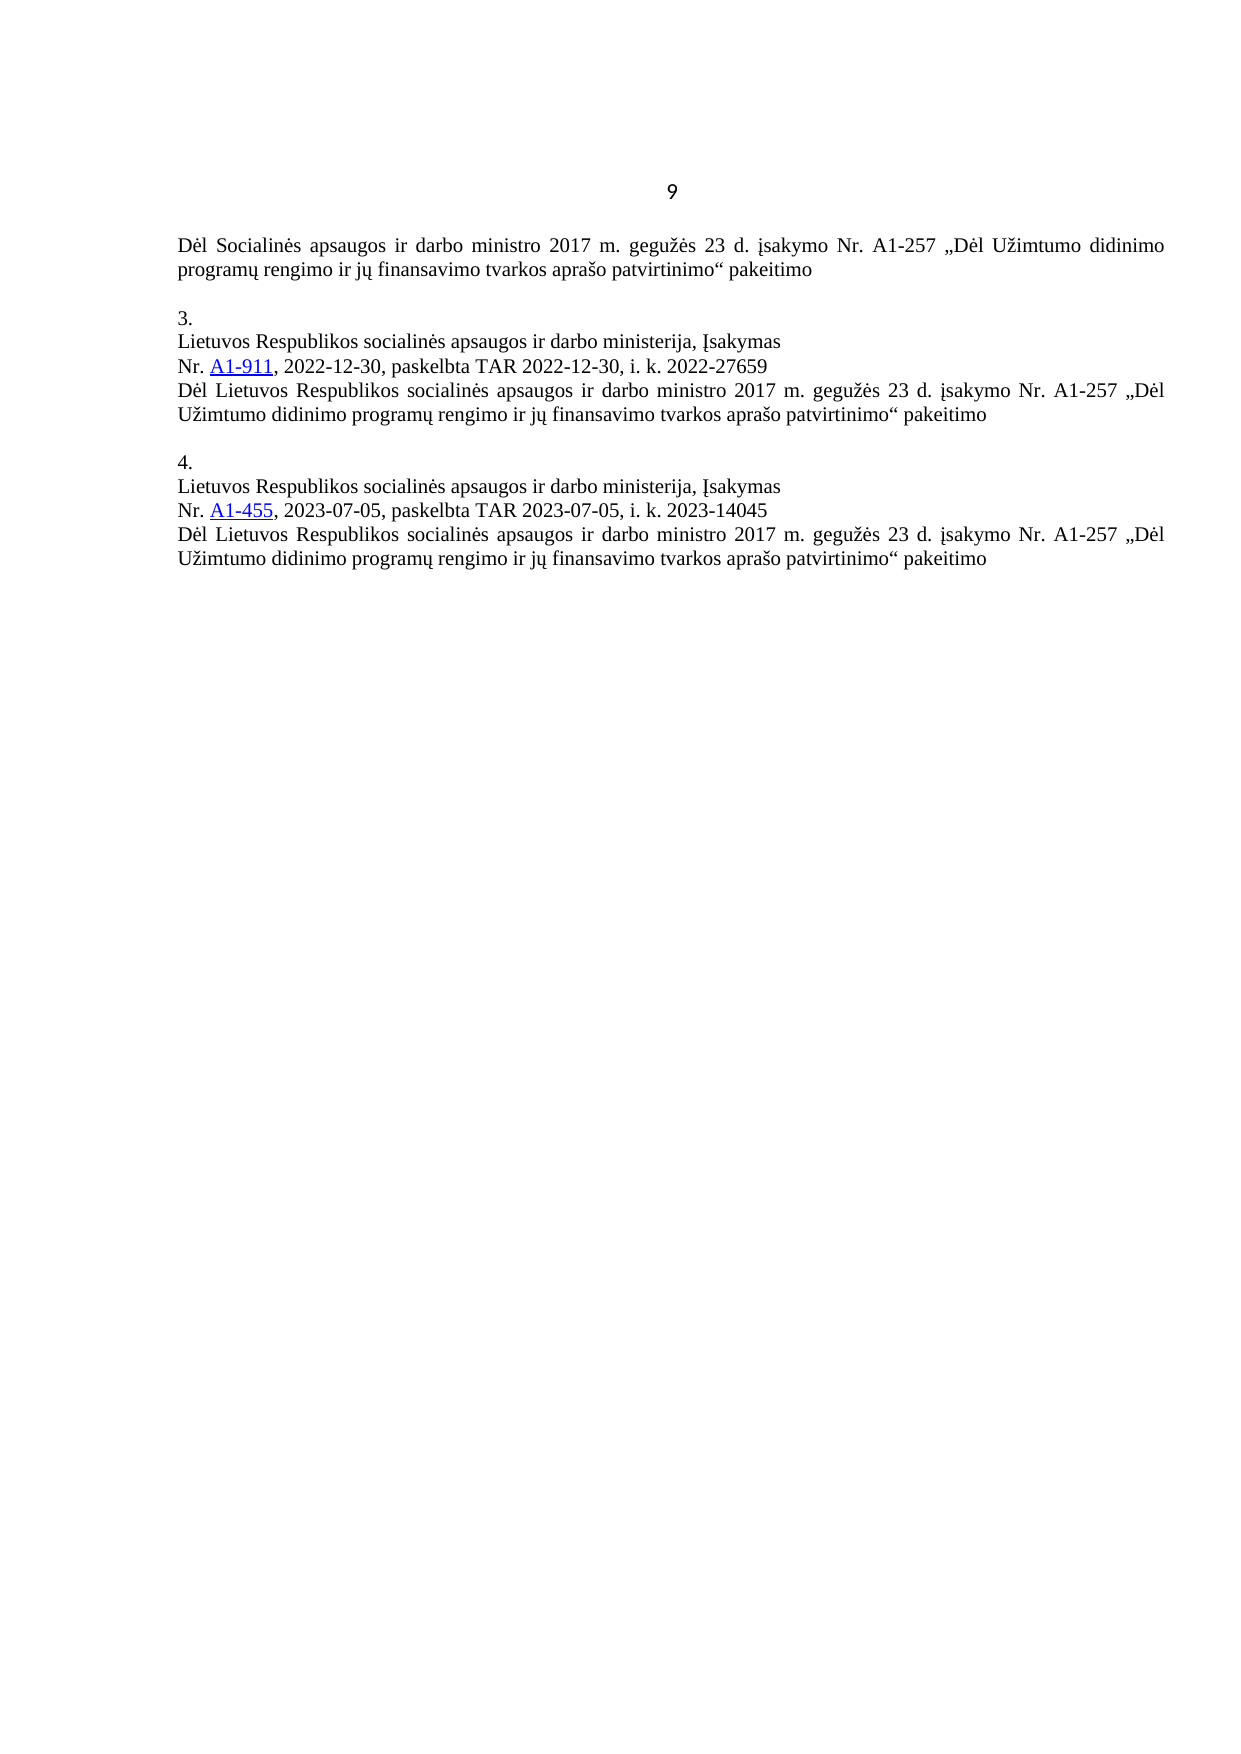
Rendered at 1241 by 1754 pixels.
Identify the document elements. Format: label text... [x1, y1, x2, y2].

text Lietuvos Respublikos socialinės apsaugos ir darbo ministerija, Įsakymas [177, 474, 1167, 498]
text 3. [177, 305, 1167, 329]
text Dėl Lietuvos Respublikos socialinės apsaugos ir darbo ministro 2017 m. gegužės 23 d. įsakymo Nr. A1-257 „Dėl Užimtumo didinimo programų rengimo ir jų finansavimo tvarkos aprašo patvirtinimo“ pakeitimo [177, 522, 1167, 570]
text Lietuvos Respublikos socialinės apsaugos ir darbo ministerija, Įsakymas [177, 329, 1167, 353]
text Dėl Lietuvos Respublikos socialinės apsaugos ir darbo ministro 2017 m. gegužės 23 d. įsakymo Nr. A1-257 „Dėl Užimtumo didinimo programų rengimo ir jų finansavimo tvarkos aprašo patvirtinimo“ pakeitimo [177, 378, 1167, 426]
text Nr. A1-911, 2022-12-30, paskelbta TAR 2022-12-30, i. k. 2022-27659 [177, 353, 1167, 378]
text Nr. A1-455, 2023-07-05, paskelbta TAR 2023-07-05, i. k. 2023-14045 [177, 498, 1167, 522]
text 4. [177, 450, 1167, 474]
text Dėl Socialinės apsaugos ir darbo ministro 2017 m. gegužės 23 d. įsakymo Nr. A1-257 „Dėl Užimtumo didinimo programų rengimo ir jų finansavimo tvarkos aprašo patvirtinimo“ pakeitimo [177, 233, 1167, 281]
